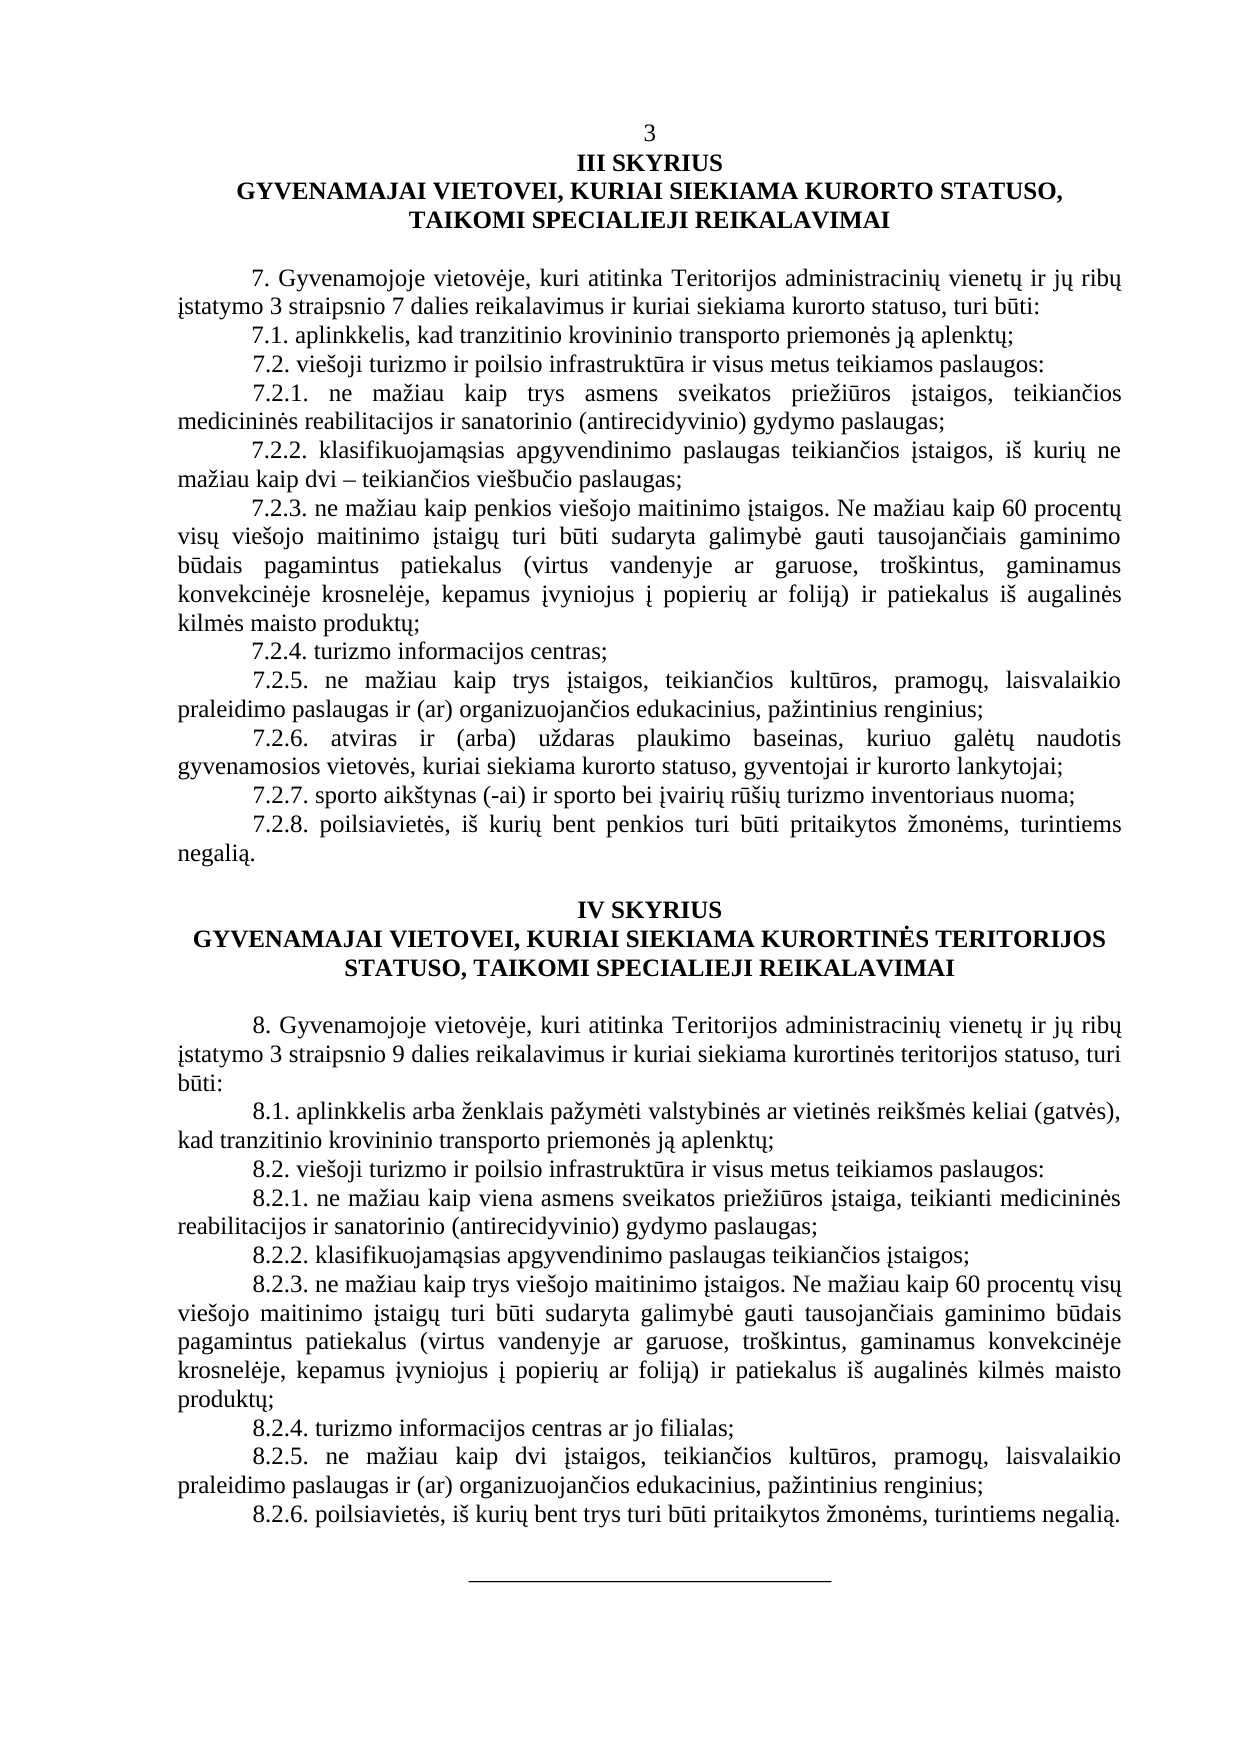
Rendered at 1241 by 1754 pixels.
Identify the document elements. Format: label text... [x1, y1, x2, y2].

text 7.2.7. sporto aikštynas (-ai) ir sporto bei įvairių rūšių turizmo inventoriaus nuoma; [177, 780, 1122, 809]
text 8. Gyvenamojoje vietovėje, kuri atitinka Teritorijos administracinių vienetų ir jų ribų įstatymo 3 straipsnio 9 dalies reikalavimus ir kuriai siekiama kurortinės teritorijos statuso, turi būti: [177, 1010, 1122, 1096]
text 8.2.4. turizmo informacijos centras ar jo filialas; [177, 1413, 1122, 1441]
text 7.2.4. turizmo informacijos centras; [177, 636, 1122, 665]
text IV SKYRIUS [177, 895, 1122, 924]
text 7.2.5. ne mažiau kaip trys įstaigos, teikiančios kultūros, pramogų, laisvalaikio praleidimo paslaugas ir (ar) organizuojančios edukacinius, pažintinius renginius; [177, 665, 1122, 723]
text 7.2.1. ne mažiau kaip trys asmens sveikatos priežiūros įstaigos, teikiančios medicininės reabilitacijos ir sanatorinio (antirecidyvinio) gydymo paslaugas; [177, 378, 1122, 435]
text 7. Gyvenamojoje vietovėje, kuri atitinka Teritorijos administracinių vienetų ir jų ribų įstatymo 3 straipsnio 7 dalies reikalavimus ir kuriai siekiama kurorto statuso, turi būti: [177, 263, 1122, 320]
text 8.2. viešoji turizmo ir poilsio infrastruktūra ir visus metus teikiamos paslaugos: [177, 1154, 1122, 1183]
text GYVENAMajai VIETOVei, kuriai siekiama KURORTINĖS TERITORIJOS STATUSO, TAIKOMI specialieji REIKALAVIMAI [177, 924, 1122, 981]
text 8.1. aplinkkelis arba ženklais pažymėti valstybinės ar vietinės reikšmės keliai (gatvės), kad tranzitinio krovininio transporto priemonės ją aplenktų; [177, 1096, 1122, 1154]
text 7.2.3. ne mažiau kaip penkios viešojo maitinimo įstaigos. Ne mažiau kaip 60 procentų visų viešojo maitinimo įstaigų turi būti sudaryta galimybė gauti tausojančiais gaminimo būdais pagamintus patiekalus (virtus vandenyje ar garuose, troškintus, gaminamus konvekcinėje krosnelėje, kepamus įvyniojus į popierių ar foliją) ir patiekalus iš augalinės kilmės maisto produktų; [177, 493, 1122, 636]
text 7.2.8. poilsiavietės, iš kurių bent penkios turi būti pritaikytos žmonėms, turintiems negalią. [177, 809, 1122, 866]
text 7.2.6. atviras ir (arba) uždaras plaukimo baseinas, kuriuo galėtų naudotis gyvenamosios vietovės, kuriai siekiama kurorto statuso, gyventojai ir kurorto lankytojai; [177, 723, 1122, 780]
text 7.2.2. klasifikuojamąsias apgyvendinimo paslaugas teikiančios įstaigos, iš kurių ne mažiau kaip dvi – teikiančios viešbučio paslaugas; [177, 435, 1122, 493]
text 7.1. aplinkkelis, kad tranzitinio krovininio transporto priemonės ją aplenktų; [177, 320, 1122, 349]
text 7.2. viešoji turizmo ir poilsio infrastruktūra ir visus metus teikiamos paslaugos: [177, 349, 1122, 378]
text GYVENAMajai VIETOVei, kuriai siekiama KURORTO STATUSO, TAIKOMI Specialieji REIKALAVIMAI [177, 176, 1122, 234]
text 8.2.5. ne mažiau kaip dvi įstaigos, teikiančios kultūros, pramogų, laisvalaikio praleidimo paslaugas ir (ar) organizuojančios edukacinius, pažintinius renginius; [177, 1441, 1122, 1499]
text 8.2.1. ne mažiau kaip viena asmens sveikatos priežiūros įstaiga, teikianti medicininės reabilitacijos ir sanatorinio (antirecidyvinio) gydymo paslaugas; [177, 1183, 1122, 1240]
text III SKYRIUS [177, 148, 1122, 176]
text 8.2.6. poilsiavietės, iš kurių bent trys turi būti pritaikytos žmonėms, turintiems negalią. [177, 1499, 1122, 1528]
text _____________________________ [177, 1556, 1122, 1585]
text 8.2.2. klasifikuojamąsias apgyvendinimo paslaugas teikiančios įstaigos; [177, 1240, 1122, 1269]
text 8.2.3. ne mažiau kaip trys viešojo maitinimo įstaigos. Ne mažiau kaip 60 procentų visų viešojo maitinimo įstaigų turi būti sudaryta galimybė gauti tausojančiais gaminimo būdais pagamintus patiekalus (virtus vandenyje ar garuose, troškintus, gaminamus konvekcinėje krosnelėje, kepamus įvyniojus į popierių ar foliją) ir patiekalus iš augalinės kilmės maisto produktų; [177, 1269, 1122, 1413]
